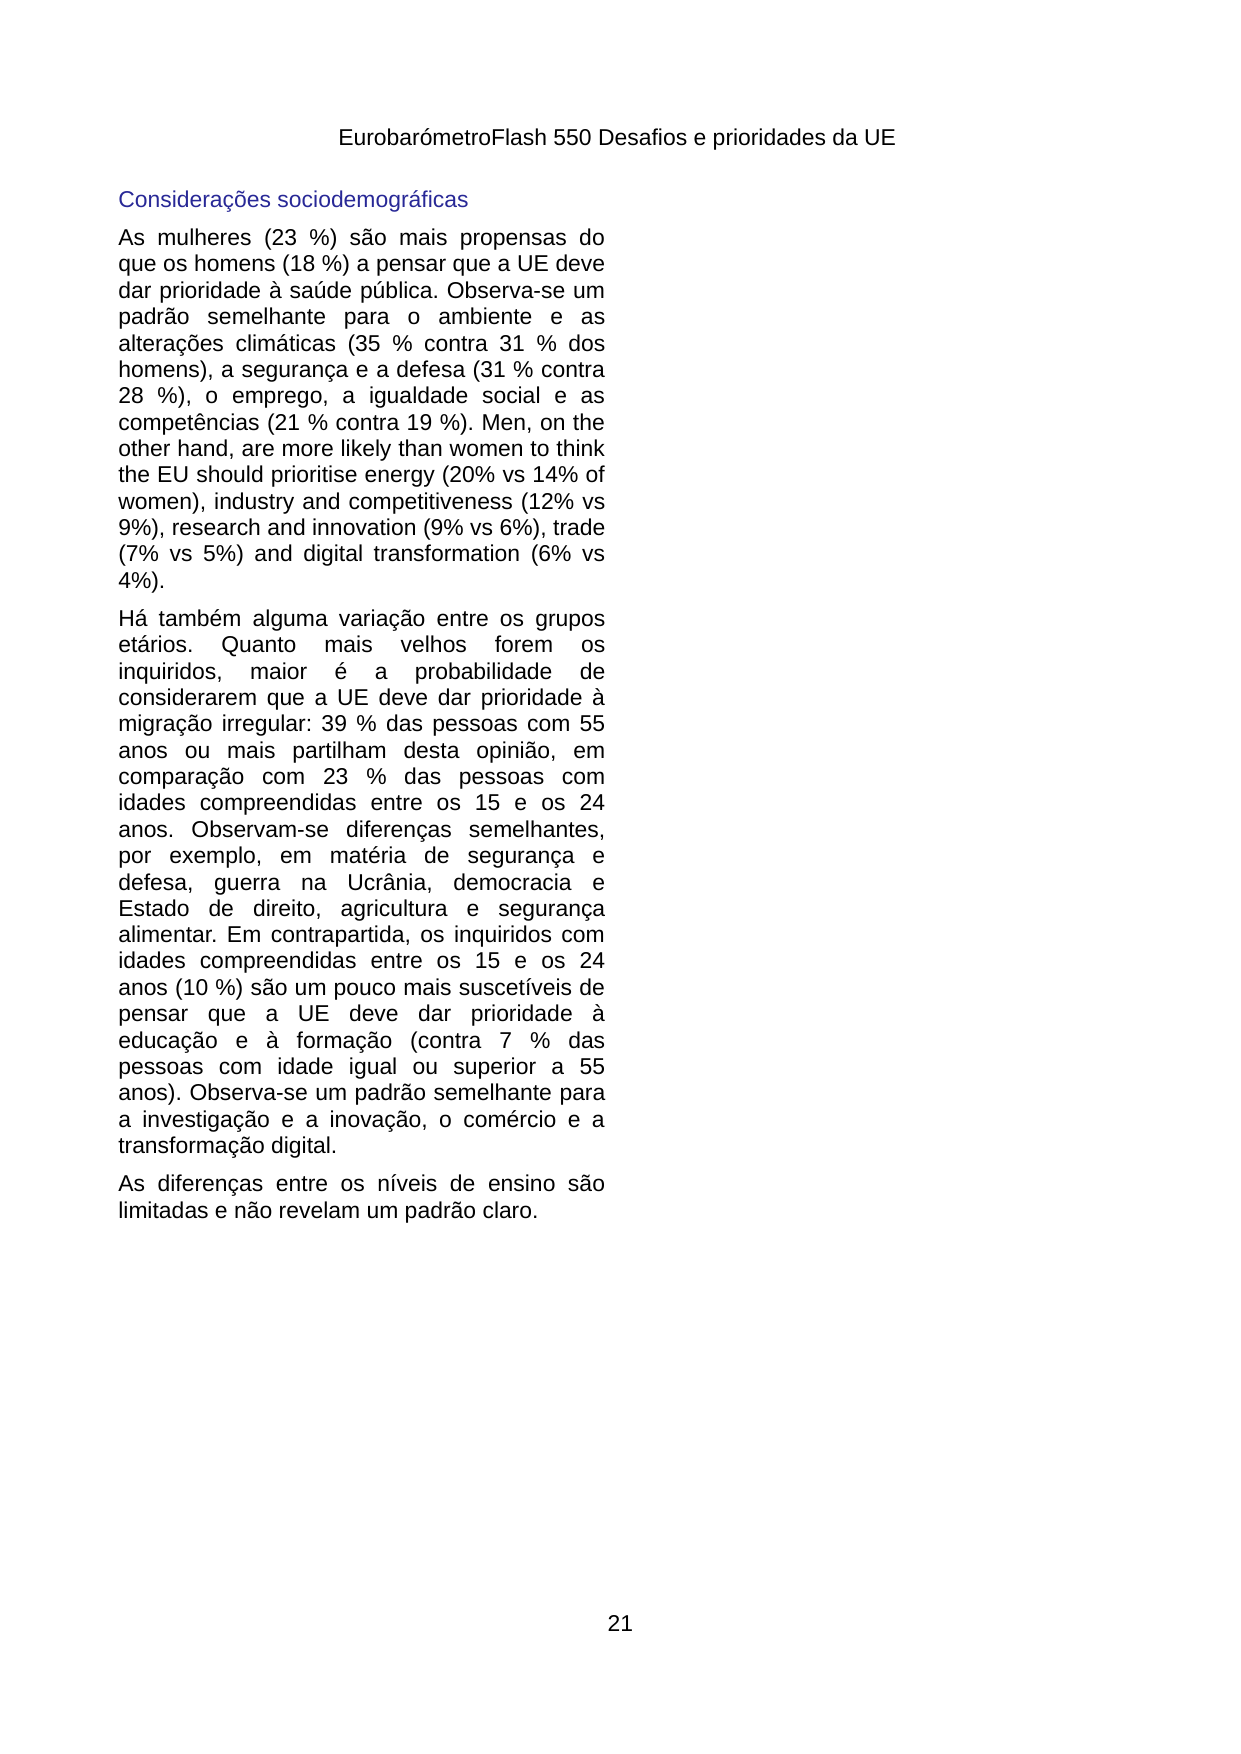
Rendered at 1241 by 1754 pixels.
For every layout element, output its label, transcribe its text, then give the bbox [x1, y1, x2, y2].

text As mulheres (23 %) são mais propensas do que os homens (18 %) a pensar que a UE deve dar prioridade à saúde pública. Observa-se um padrão semelhante para o ambiente e as alterações climáticas (35 % contra 31 % dos homens), a segurança e a defesa (31 % contra 28 %), o emprego, a igualdade social e as competências (21 % contra 19 %). Men, on the other hand, are more likely than women to think the EU should prioritise energy (20% vs 14% of women), industry and competitiveness (12% vs 9%), research and innovation (9% vs 6%), trade (7% vs 5%) and digital transformation (6% vs 4%). [118, 224, 605, 593]
text Considerações sociodemográficas [118, 186, 605, 212]
text Há também alguma variação entre os grupos etários. Quanto mais velhos forem os inquiridos, maior é a probabilidade de considerarem que a UE deve dar prioridade à migração irregular: 39 % das pessoas com 55 anos ou mais partilham desta opinião, em comparação com 23 % das pessoas com idades compreendidas entre os 15 e os 24 anos. Observam-se diferenças semelhantes, por exemplo, em matéria de segurança e defesa, guerra na Ucrânia, democracia e Estado de direito, agricultura e segurança alimentar. Em contrapartida, os inquiridos com idades compreendidas entre os 15 e os 24 anos (10 %) são um pouco mais suscetíveis de pensar que a UE deve dar prioridade à educação e à formação (contra 7 % das pessoas com idade igual ou superior a 55 anos). Observa-se um padrão semelhante para a investigação e a inovação, o comércio e a transformação digital. [118, 605, 605, 1158]
text As diferenças entre os níveis de ensino são limitadas e não revelam um padrão claro. [118, 1170, 605, 1223]
